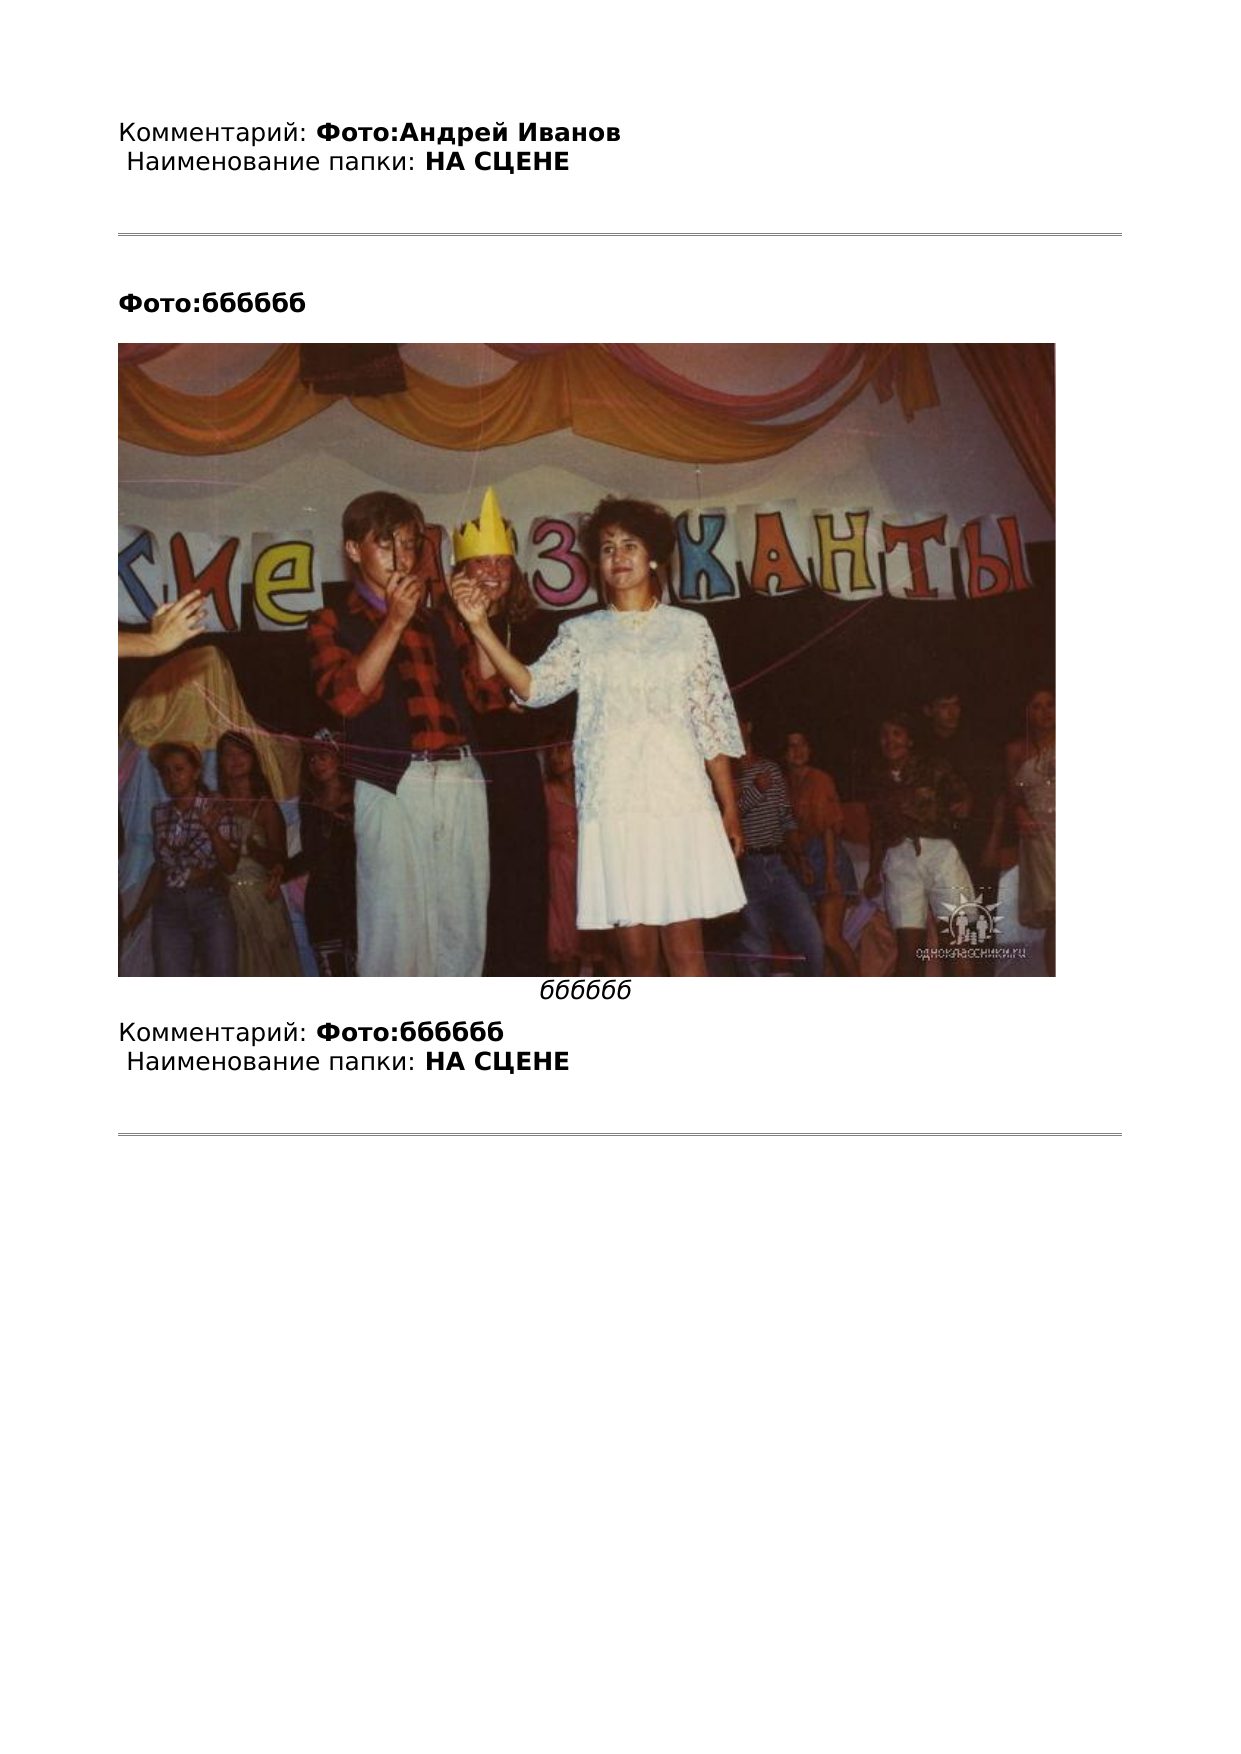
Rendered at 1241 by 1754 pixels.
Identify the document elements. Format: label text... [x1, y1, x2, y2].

subtitle Фото:бббббб [118, 289, 1122, 319]
text Комментарий: Фото:бббббб Наименование папки: НА СЦЕНЕ [118, 1018, 1122, 1106]
text бббббб [118, 977, 1056, 1006]
picture [118, 343, 1056, 977]
text Комментарий: Фото:Андрей Иванов Наименование папки: НА СЦЕНЕ [118, 118, 1122, 206]
